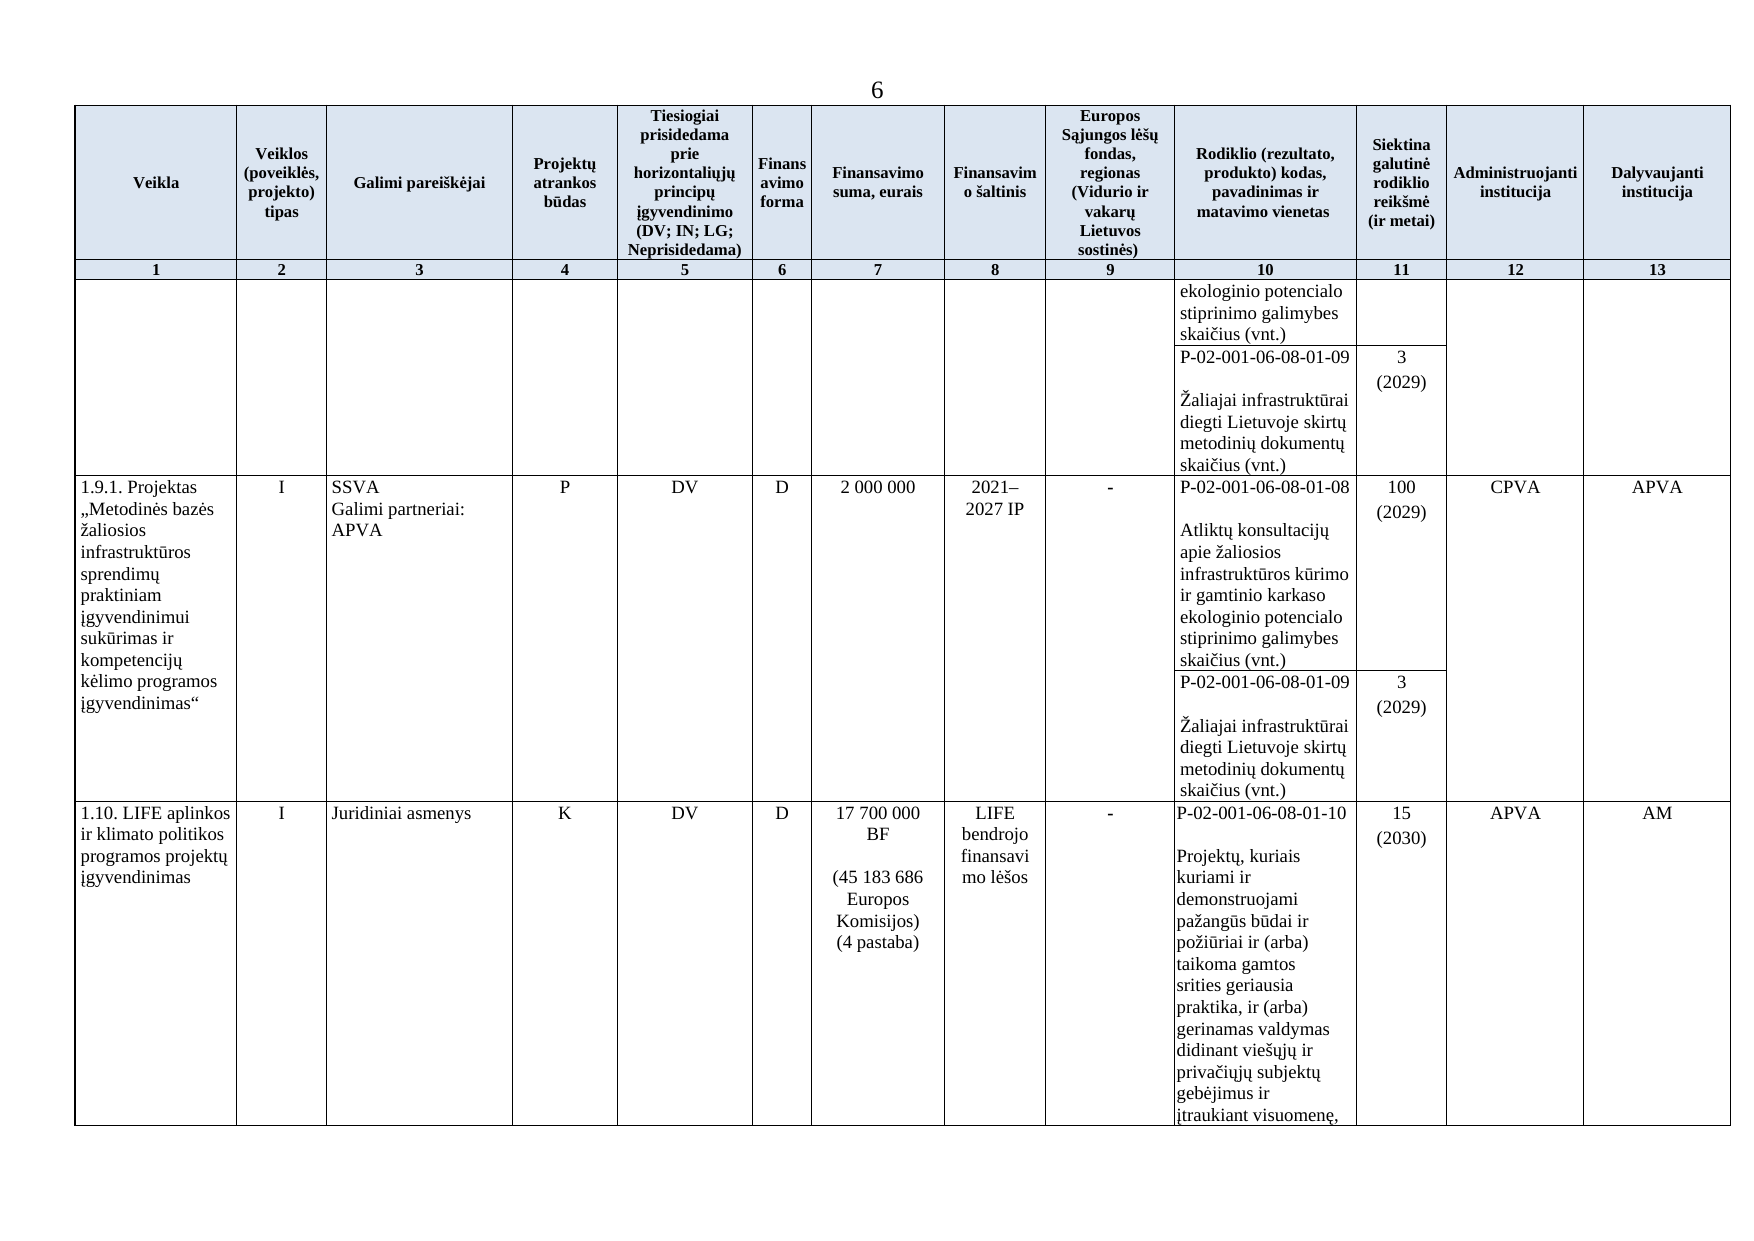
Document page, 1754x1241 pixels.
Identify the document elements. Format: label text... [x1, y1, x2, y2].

table_header Administruojanti institucija [1447, 106, 1583, 259]
table_cell [1731, 259, 1736, 279]
table_cell [1584, 280, 1730, 475]
table_cell [237, 280, 326, 475]
table_cell DV [618, 802, 752, 1125]
table_cell 100 (2029) [1357, 476, 1446, 670]
table_cell [1731, 345, 1736, 475]
table_cell - [1046, 802, 1174, 1125]
table_cell LIFE bendrojo finansavimo lėšos [945, 802, 1045, 1125]
table_header [1731, 105, 1736, 259]
table_cell [753, 280, 811, 475]
table_cell ekologinio potencialo stiprinimo galimybes skaičius (vnt.) [1175, 280, 1356, 345]
table_cell [1357, 280, 1446, 345]
table_cell 11 [1357, 260, 1446, 279]
table_cell AM [1584, 802, 1730, 1125]
table_cell K [513, 802, 617, 1125]
table_cell [327, 280, 512, 475]
table_header Veiklos (poveiklės, projekto) tipas [237, 106, 326, 259]
table_cell 3 (2029) [1357, 671, 1446, 801]
table_header Projektų atrankos būdas [513, 106, 617, 259]
table_header Siektina galutinė rodiklio reikšmė (ir metai) [1357, 106, 1446, 259]
table_cell P-02-001-06-08-01-08 Atliktų konsultacijų apie žaliosios infrastruktūros kūrimo ir gamtinio karkaso ekologinio potencialo stiprinimo galimybes skaičius (vnt.) [1175, 476, 1356, 670]
table_cell 2 000 000 [812, 476, 944, 801]
table_cell [1731, 279, 1736, 345]
table_cell DV [618, 476, 752, 801]
table_cell 17 700 000 BF (45 183 686 Europos Komisijos) (4 pastaba) [812, 802, 944, 1125]
table_cell [1731, 475, 1736, 670]
table_cell [945, 280, 1045, 475]
table_cell APVA [1447, 802, 1583, 1125]
table_header Finansavimo suma, eurais [812, 106, 944, 259]
table_cell 13 [1584, 260, 1730, 279]
table_header Finansavimo šaltinis [945, 106, 1045, 259]
table_cell - [1046, 476, 1174, 801]
table_cell [812, 280, 944, 475]
table_cell - [1046, 280, 1174, 475]
table_header Rodiklio (rezultato, produkto) kodas, pavadinimas ir matavimo vienetas [1175, 106, 1356, 259]
table_cell 10 [1175, 260, 1356, 279]
table_cell APVA [1584, 476, 1730, 801]
table_header Europos Sąjungos lėšų fondas, regionas (Vidurio ir vakarų Lietuvos sostinės) [1046, 106, 1174, 259]
table_cell SSVA Galimi partneriai: APVA [327, 476, 512, 801]
table_header Tiesiogiai prisidedama prie horizontaliųjų principų įgyvendinimo (DV; IN; LG; Neprisidedama) [618, 106, 752, 259]
table_cell 12 [1447, 260, 1583, 279]
table_cell 2 [237, 260, 326, 279]
table_cell 9 [1046, 260, 1174, 279]
table_cell I [237, 476, 326, 801]
table_cell 6 [753, 260, 811, 279]
table_header Veikla [76, 106, 236, 259]
table_cell I [237, 802, 326, 1125]
table_cell 5 [618, 260, 752, 279]
table_cell P-02-001-06-08-01-10 Projektų, kuriais kuriami ir demonstruojami pažangūs būdai ir požiūriai ir (arba) taikoma gamtos srities geriausia praktika, ir (arba) gerinamas valdymas didinant viešųjų ir privačiųjų subjektų gebėjimus ir įtraukiant visuomenę, [1175, 802, 1356, 1125]
table_cell 15 (2030) [1357, 802, 1446, 1125]
table_cell 1 [76, 260, 236, 279]
table_cell 1.9.1. Projektas „Metodinės bazės žaliosios infrastruktūros sprendimų praktiniam įgyvendinimui sukūrimas ir kompetencijų kėlimo programos įgyvendinimas“ [76, 476, 236, 801]
table_cell 8 [945, 260, 1045, 279]
table_cell D [753, 802, 811, 1125]
table_cell 2021–2027 IP [945, 476, 1045, 801]
table_cell 3 (2029) [1357, 346, 1446, 475]
table_cell [1731, 801, 1736, 1125]
table_cell D [753, 476, 811, 801]
table_header Finansavimo forma [753, 106, 811, 259]
table_cell Juridiniai asmenys [327, 802, 512, 1125]
table_cell [76, 280, 236, 475]
table_cell [618, 280, 752, 475]
table_cell 4 [513, 260, 617, 279]
table_header Galimi pareiškėjai [327, 106, 512, 259]
table_cell P [513, 476, 617, 801]
table_cell 1.10. LIFE aplinkos ir klimato politikos programos projektų įgyvendinimas [76, 802, 236, 1125]
table_cell 7 [812, 260, 944, 279]
table_cell [1731, 670, 1736, 801]
table_cell P-02-001-06-08-01-09 Žaliajai infrastruktūrai diegti Lietuvoje skirtų metodinių dokumentų skaičius (vnt.) [1175, 671, 1356, 801]
table_cell 3 [327, 260, 512, 279]
table_cell [513, 280, 617, 475]
table_header Dalyvaujanti institucija [1584, 106, 1730, 259]
table_cell [1447, 280, 1583, 475]
table_cell P-02-001-06-08-01-09 Žaliajai infrastruktūrai diegti Lietuvoje skirtų metodinių dokumentų skaičius (vnt.) [1175, 346, 1356, 475]
table_cell CPVA [1447, 476, 1583, 801]
